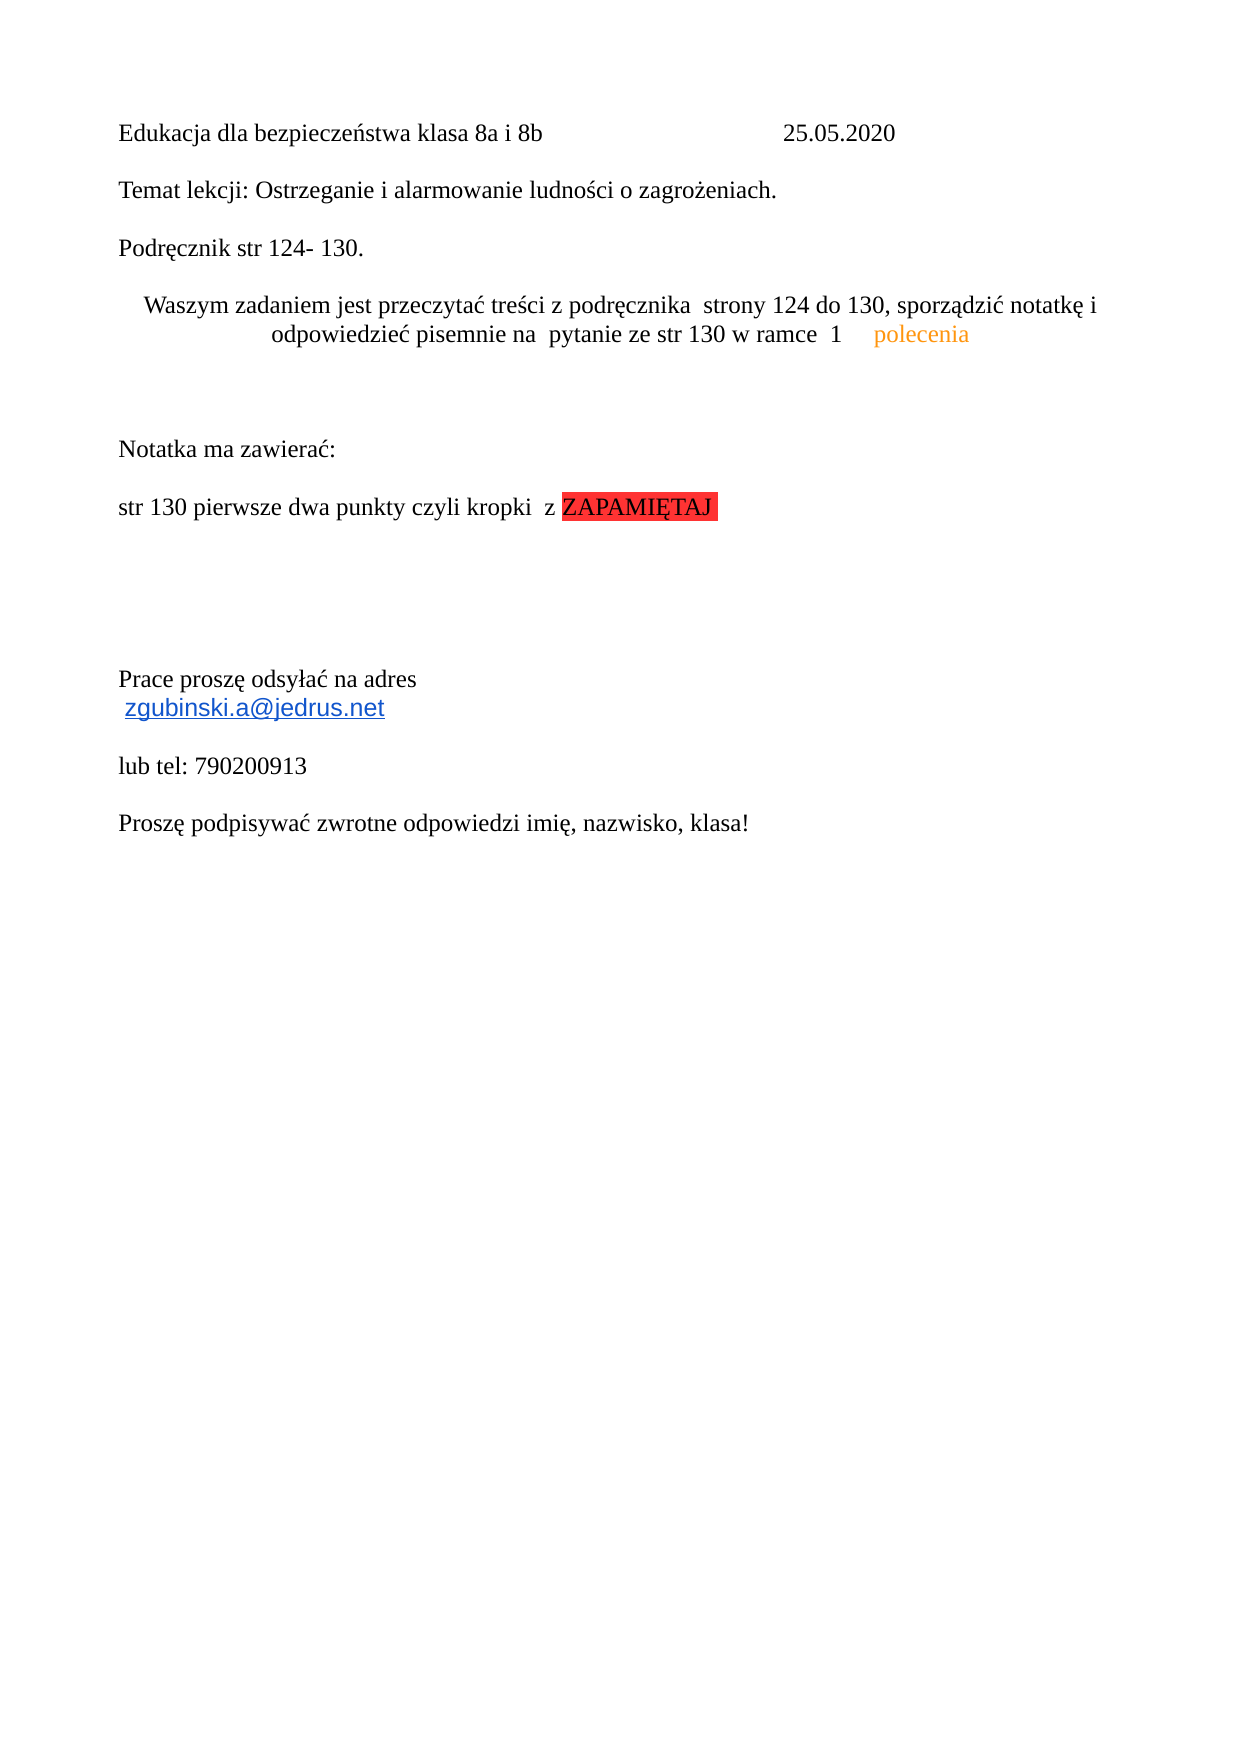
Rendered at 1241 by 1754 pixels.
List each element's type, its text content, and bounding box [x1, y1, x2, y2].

text Notatka ma zawierać: [118, 434, 1122, 463]
text Podręcznik str 124- 130. [118, 233, 1122, 262]
text str 130 pierwsze dwa punkty czyli kropki z ZAPAMIĘTAJ [118, 492, 1122, 521]
text Waszym zadaniem jest przeczytać treści z podręcznika strony 124 do 130, sporządzić notatkę i odpowiedzieć pisemnie na pytanie ze str 130 w ramce 1 polecenia [118, 291, 1122, 348]
text Temat lekcji: Ostrzeganie i alarmowanie ludności o zagrożeniach. [118, 176, 1122, 204]
text lub tel: 790200913 [118, 751, 1122, 779]
text Edukacja dla bezpieczeństwa klasa 8a i 8b 25.05.2020 [118, 118, 1122, 147]
text Prace proszę odsyłać na adres [118, 664, 1122, 693]
text Proszę podpisywać zwrotne odpowiedzi imię, nazwisko, klasa! [118, 808, 1122, 837]
text zgubinski.a@jedrus.net [118, 693, 1122, 722]
